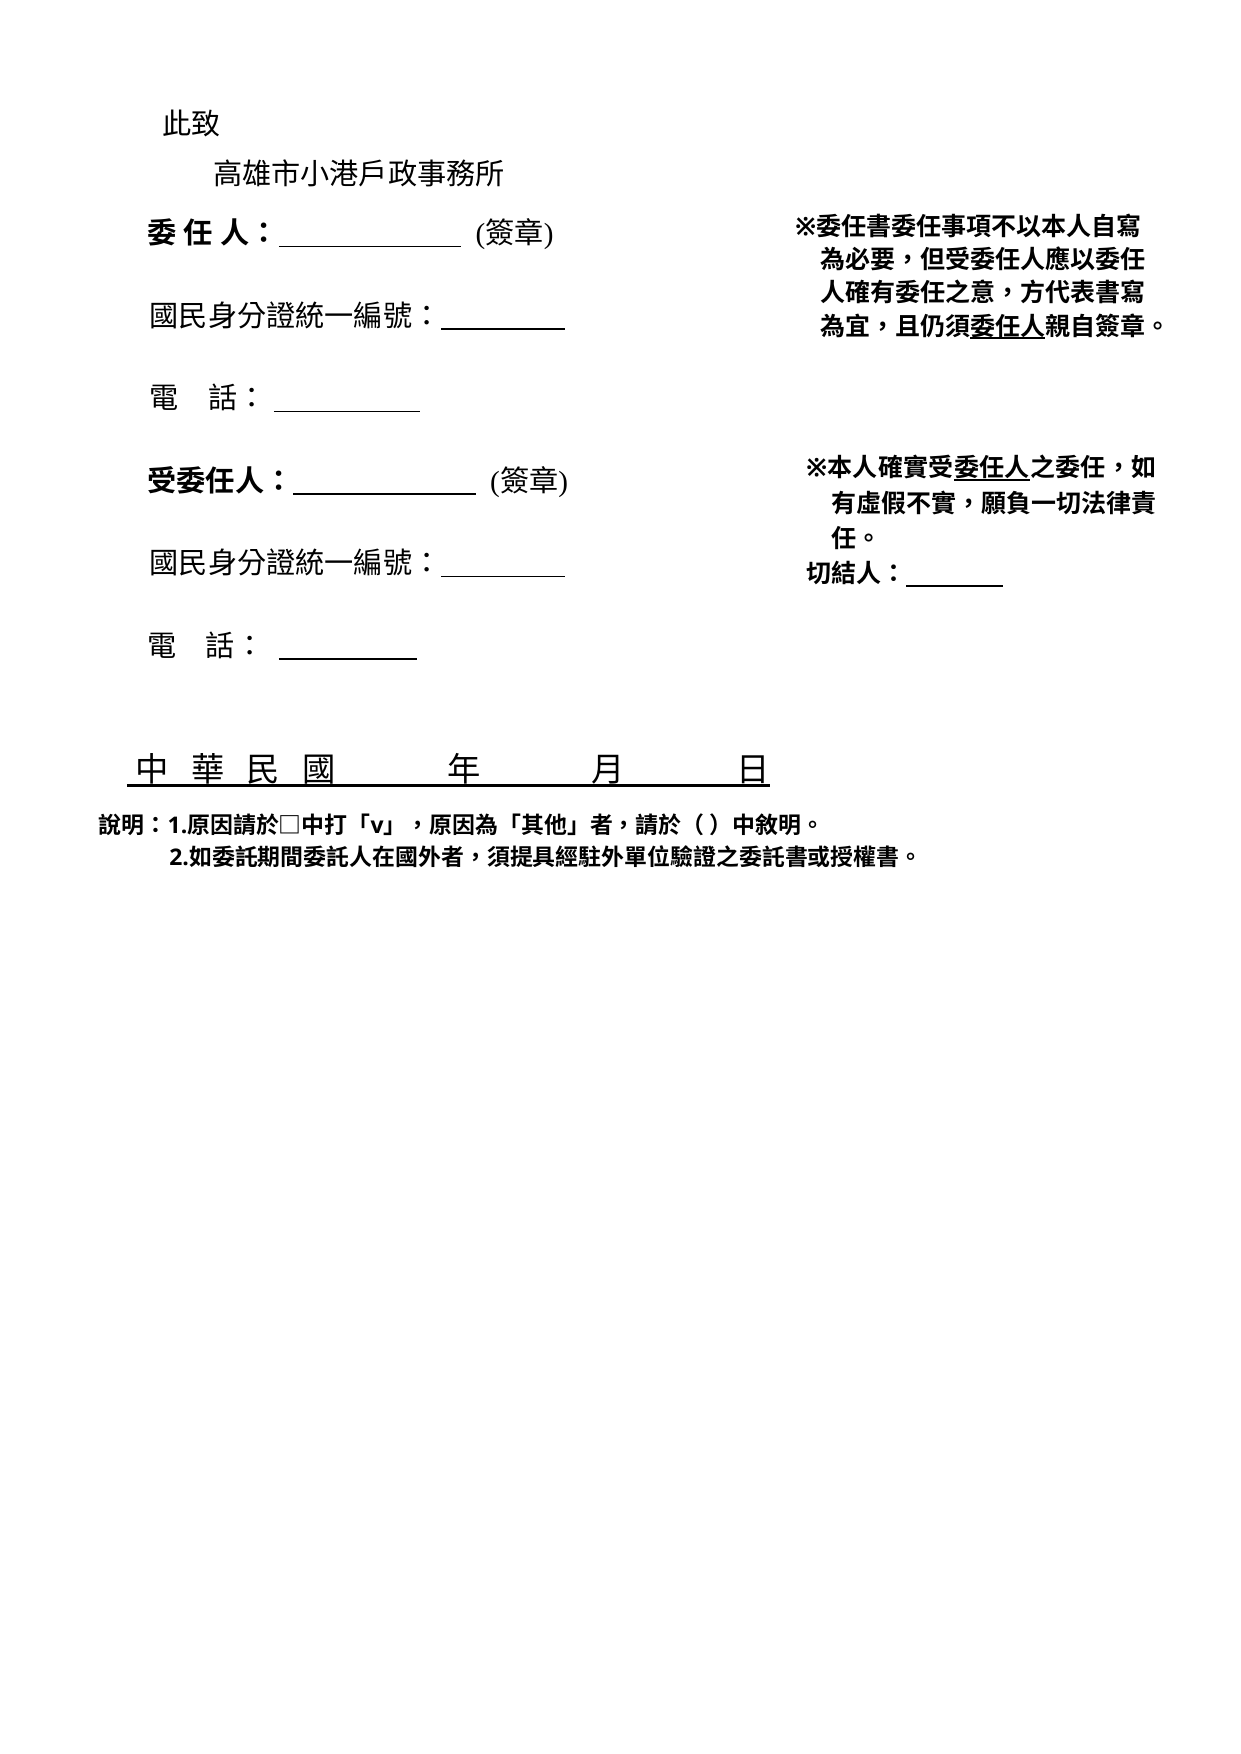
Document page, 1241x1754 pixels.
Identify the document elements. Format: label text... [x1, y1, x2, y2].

text 電 話： [118, 355, 1152, 437]
text 此致 [118, 111, 1152, 140]
text 國民身分證統一編號： [118, 272, 1152, 355]
text 高雄市小港戶政事務所 [118, 161, 1152, 190]
text 委 任 人： (簽章) [118, 190, 1172, 352]
text 2.如委託期間委託人在國外者，須提具經駐外單位驗證之委託書或授權書。 [163, 840, 1152, 871]
text ※委任書委任事項不以本人自寫為必要，但受委任人應以委任人確有委任之意，方代表書寫為宜，且仍須委任人親自簽章。 [795, 208, 1157, 342]
text 中 華 民 國 年 月 日 [118, 726, 1152, 809]
text 受委任人： (簽章) [118, 437, 1172, 609]
text 國民身分證統一編號： [118, 520, 791, 602]
text ※本人確實受委任人之委任，如有虛假不實，願負一切法律責任。 [806, 448, 1157, 554]
text 說明：1.原因請於□中打「v」，原因為「其他」者，請於（ ）中敘明。 [93, 809, 1152, 840]
text 切結人： [806, 554, 1157, 590]
text 電 話： [118, 602, 1152, 685]
